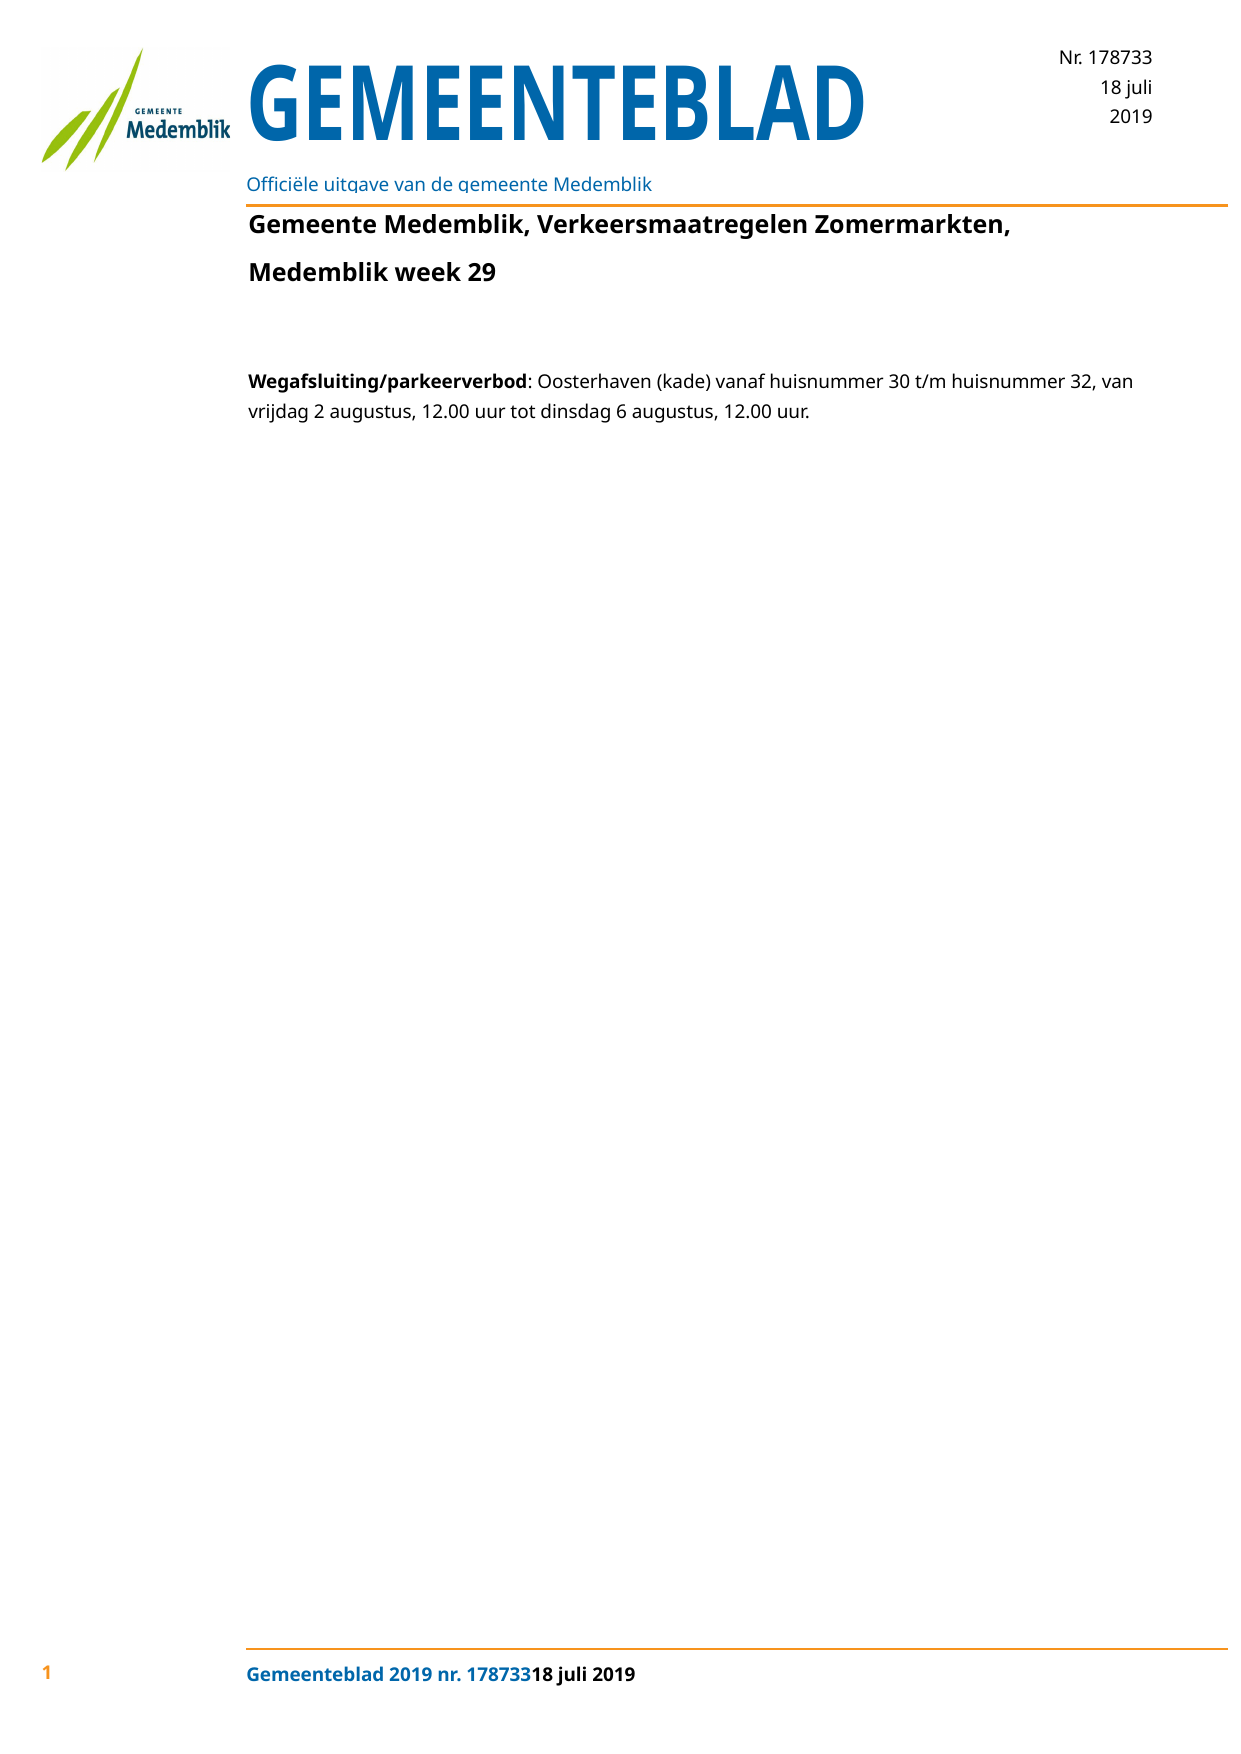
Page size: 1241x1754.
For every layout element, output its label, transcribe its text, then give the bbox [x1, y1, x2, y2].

text Gemeente Medemblik, Verkeersmaatregelen Zomermarkten, Medemblik week 29 [248, 207, 1152, 288]
text Wegafsluiting/parkeerverbod: Oosterhaven (kade) vanaf huisnummer 30 t/m huisnummer 32, van vrijdag 2 augustus, 12.00 uur tot dinsdag 6 augustus, 12.00 uur. [248, 368, 1152, 424]
picture [41, 47, 231, 172]
